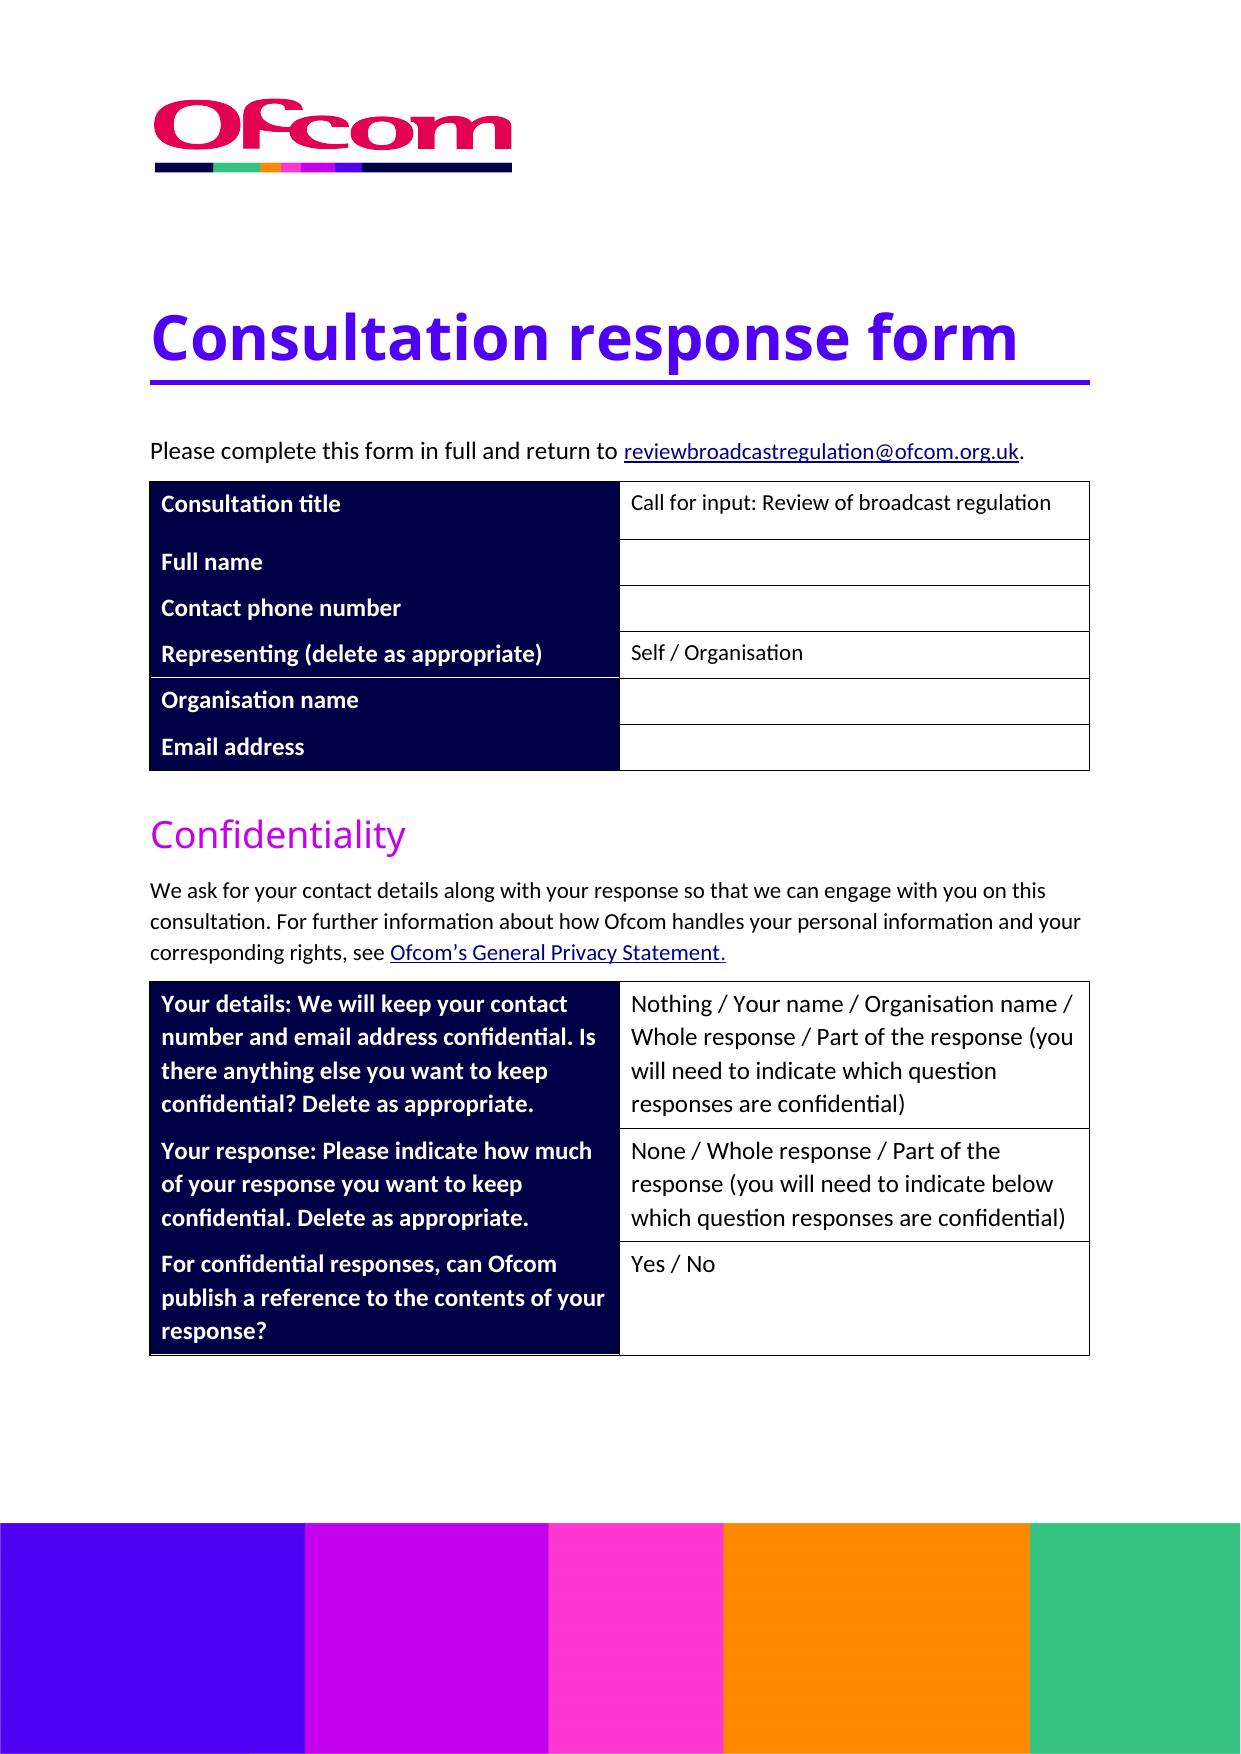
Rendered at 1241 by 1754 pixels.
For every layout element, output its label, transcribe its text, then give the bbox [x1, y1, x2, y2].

table_cell Full name [151, 539, 619, 585]
table_header Nothing / Your name / Organisation name / Whole response / Part of the response (you will need to indicate which question responses are confidential) [620, 982, 1089, 1128]
table_cell [620, 586, 1089, 631]
table_cell For confidential responses, can Ofcom publish a reference to the contents of your response? [151, 1241, 619, 1354]
table_header Your details: We will keep your contact number and email address confidential. Is there anything else you want to keep confidential? Delete as appropriate. [151, 982, 619, 1128]
table_cell Yes / No [620, 1242, 1089, 1354]
table_header Call for input: Review of broadcast regulation [620, 482, 1089, 539]
table_cell [620, 725, 1089, 770]
subtitle Confidentiality [150, 808, 1090, 859]
table_cell Your response: Please indicate how much of your response you want to keep confidential. Delete as appropriate. [151, 1128, 619, 1241]
text Please complete this form in full and return to reviewbroadcastregulation@ofcom.org.uk. [150, 435, 1090, 466]
table_cell Email address [151, 724, 619, 770]
table_cell Contact phone number [151, 585, 619, 631]
table_cell None / Whole response / Part of the response (you will need to indicate below which question responses are confidential) [620, 1129, 1089, 1241]
title Consultation response form [150, 293, 1090, 380]
table_cell Representing (delete as appropriate) [151, 631, 619, 677]
table_cell Self / Organisation [620, 632, 1089, 677]
table_cell [620, 679, 1089, 724]
text We ask for your contact details along with your response so that we can engage with you on this consultation. For further information about how Ofcom handles your personal information and your corresponding rights, see Ofcom’s General Privacy Statement. [150, 876, 1090, 966]
table_cell Organisation name [151, 678, 619, 724]
table_cell [620, 540, 1089, 585]
table_header Consultation title [151, 482, 619, 539]
